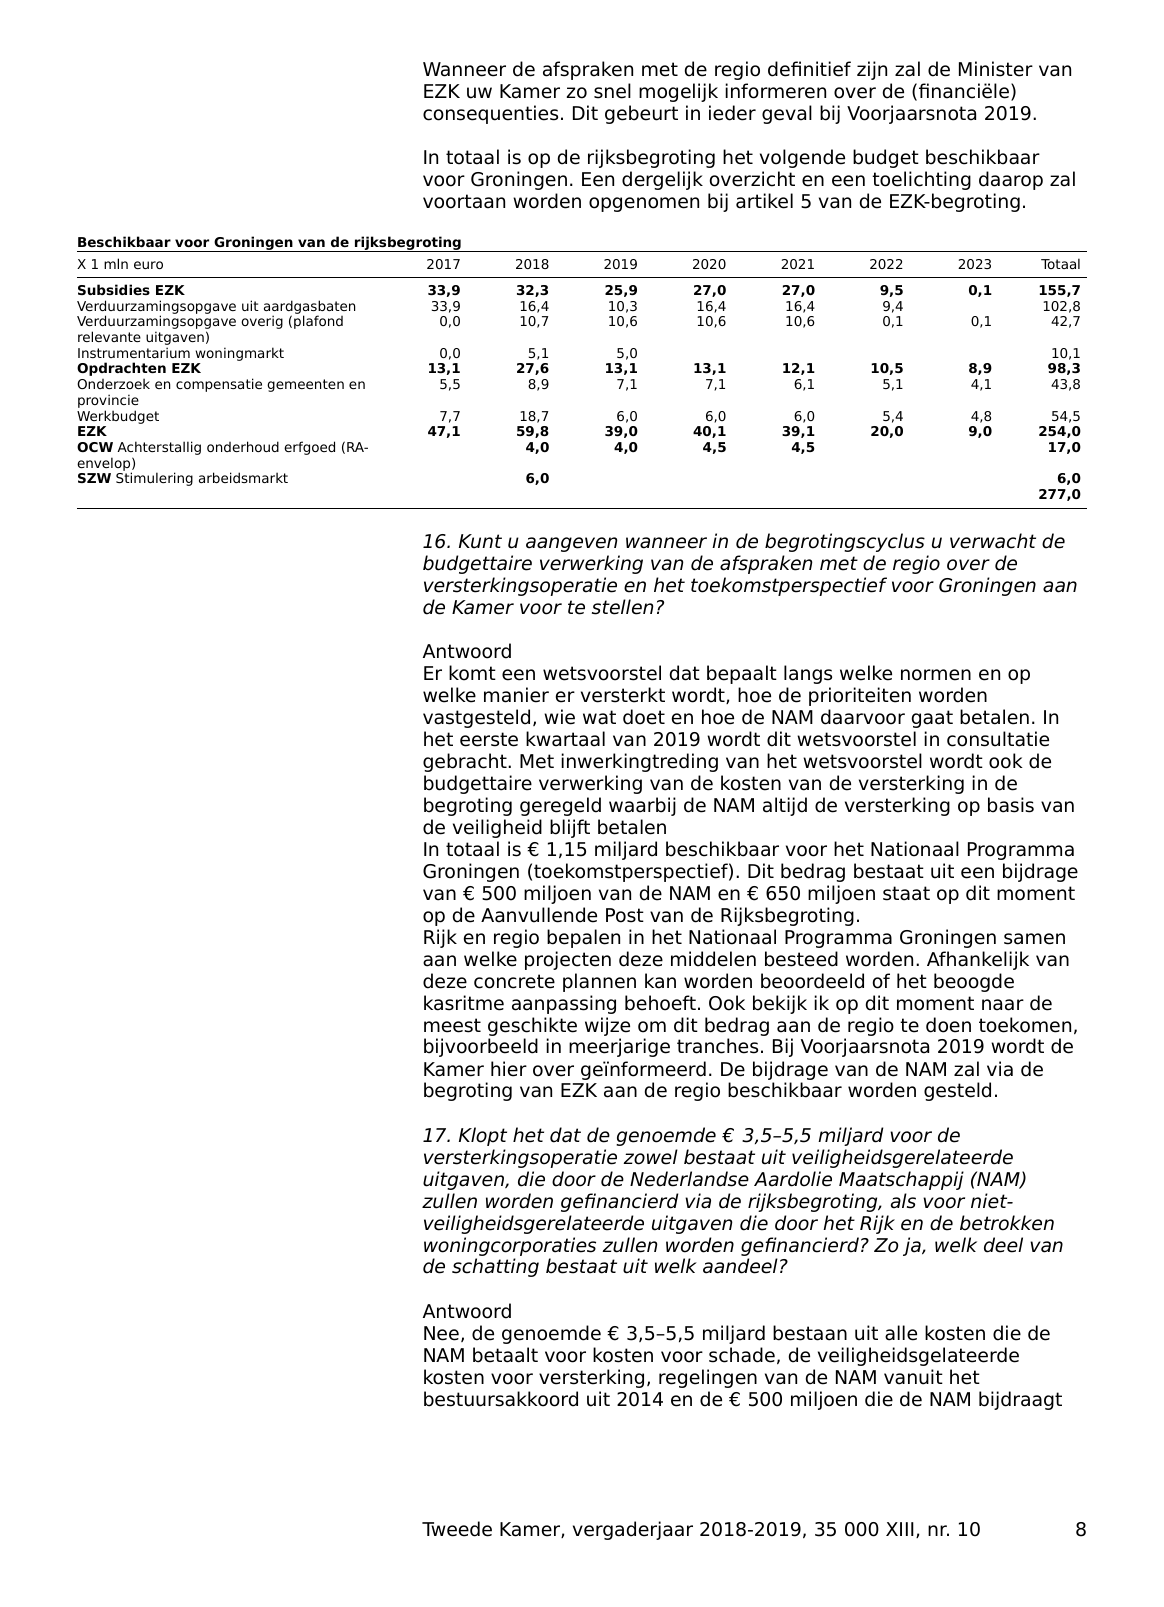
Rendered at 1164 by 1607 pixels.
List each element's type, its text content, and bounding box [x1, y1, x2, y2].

table_cell 33,9 [378, 298, 466, 314]
table_cell 7,1 [555, 377, 644, 408]
table_cell [555, 487, 644, 507]
table_cell [77, 487, 378, 507]
table_cell 6,0 [555, 409, 644, 424]
table_cell 10,1 [998, 346, 1087, 361]
text Antwoord [422, 641, 1087, 663]
table_cell 2021 [732, 252, 821, 277]
table_cell 10,6 [732, 314, 821, 346]
table_cell 20,0 [821, 424, 909, 440]
table_cell [732, 471, 821, 487]
table_cell Werkbudget [77, 409, 378, 424]
table_cell Subsidies EZK [77, 278, 378, 298]
table_cell [644, 346, 732, 361]
table_cell EZK [77, 424, 378, 440]
table_cell 5,0 [555, 346, 644, 361]
table_cell [644, 471, 732, 487]
table_cell 6,0 [732, 409, 821, 424]
text Rijk en regio bepalen in het Nationaal Programma Groningen samen aan welke projecten deze middelen besteed worden. Afhankelijk van deze concrete plannen kan worden beoordeeld of het beoogde kasritme aanpassing behoeft. Ook bekijk ik op dit moment naar de meest geschikte wijze om dit bedrag aan de regio te doen toekomen, bijvoorbeeld in meerjarige tranches. Bij Voorjaarsnota 2019 wordt de Kamer hier over geïnformeerd. De bijdrage van de NAM zal via de begroting van EZK aan de regio beschikbaar worden gesteld. [422, 927, 1087, 1102]
table_cell 39,1 [732, 424, 821, 440]
table_cell 2022 [821, 252, 909, 277]
table_cell 6,0 [466, 471, 555, 487]
table_cell Verduurzamingsopgave uit aardgasbaten [77, 298, 378, 314]
text Antwoord [422, 1301, 1087, 1323]
table_cell 25,9 [555, 278, 644, 298]
table_cell 43,8 [998, 377, 1087, 408]
table_cell 4,0 [466, 440, 555, 471]
table_cell 59,8 [466, 424, 555, 440]
table_cell Instrumentarium woningmarkt [77, 346, 378, 361]
table_cell 10,5 [821, 361, 909, 377]
table_cell 5,4 [821, 409, 909, 424]
table_cell 5,5 [378, 377, 466, 408]
table_cell 5,1 [466, 346, 555, 361]
table_cell 0,1 [909, 278, 998, 298]
table_cell [466, 487, 555, 507]
table_cell 27,6 [466, 361, 555, 377]
table_cell 4,0 [555, 440, 644, 471]
table_cell X 1 mln euro [77, 252, 378, 277]
table_cell 4,5 [732, 440, 821, 471]
table_cell 2019 [555, 252, 644, 277]
table_cell [909, 298, 998, 314]
text Er komt een wetsvoorstel dat bepaalt langs welke normen en op welke manier er versterkt wordt, hoe de prioriteiten worden vastgesteld, wie wat doet en hoe de NAM daarvoor gaat betalen. In het eerste kwartaal van 2019 wordt dit wetsvoorstel in consultatie gebracht. Met inwerkingtreding van het wetsvoorstel wordt ook de budgettaire verwerking van de kosten van de versterking in de begroting geregeld waarbij de NAM altijd de versterking op basis van de veiligheid blijft betalen [422, 663, 1087, 839]
table_cell 2020 [644, 252, 732, 277]
table_cell [378, 487, 466, 507]
table_cell Verduurzamingsopgave overig (plafond relevante uitgaven) [77, 314, 378, 346]
table_cell 6,1 [732, 377, 821, 408]
table_cell OCW Achterstallig onderhoud erfgoed (RA-envelop) [77, 440, 378, 471]
table_cell 7,7 [378, 409, 466, 424]
table_cell 10,6 [555, 314, 644, 346]
table_cell 7,1 [644, 377, 732, 408]
table_cell 8,9 [466, 377, 555, 408]
table_cell 47,1 [378, 424, 466, 440]
text In totaal is € 1,15 miljard beschikbaar voor het Nationaal Programma Groningen (toekomstperspectief). Dit bedrag bestaat uit een bijdrage van € 500 miljoen van de NAM en € 650 miljoen staat op dit moment op de Aanvullende Post van de Rijksbegroting. [422, 839, 1087, 927]
table_cell 8,9 [909, 361, 998, 377]
table_cell 4,1 [909, 377, 998, 408]
table_cell [821, 440, 909, 471]
table_cell 10,3 [555, 298, 644, 314]
table_cell 13,1 [555, 361, 644, 377]
table_cell 16,4 [644, 298, 732, 314]
table_cell 17,0 [998, 440, 1087, 471]
table_cell 16,4 [466, 298, 555, 314]
table_cell [909, 346, 998, 361]
table_cell 4,8 [909, 409, 998, 424]
table_cell 6,0 [644, 409, 732, 424]
table_cell 10,6 [644, 314, 732, 346]
table_cell [821, 346, 909, 361]
table_cell [821, 471, 909, 487]
table_cell [555, 471, 644, 487]
table_cell Opdrachten EZK [77, 361, 378, 377]
text In totaal is op de rijksbegroting het volgende budget beschikbaar voor Groningen. Een dergelijk overzicht en een toelichting daarop zal voortaan worden opgenomen bij artikel 5 van de EZK-begroting. [422, 147, 1087, 213]
table_cell 2018 [466, 252, 555, 277]
table_cell 13,1 [378, 361, 466, 377]
table_cell 102,8 [998, 298, 1087, 314]
table_cell 6,0 [998, 471, 1087, 487]
table_cell 0,1 [909, 314, 998, 346]
table_cell 18,7 [466, 409, 555, 424]
table_cell [378, 440, 466, 471]
table_cell 5,1 [821, 377, 909, 408]
table_cell 27,0 [644, 278, 732, 298]
text Nee, de genoemde € 3,5–5,5 miljard bestaan uit alle kosten die de NAM betaalt voor kosten voor schade, de veiligheidsgelateerde kosten voor versterking, regelingen van de NAM vanuit het bestuursakkoord uit 2014 en de € 500 miljoen die de NAM bijdraagt [422, 1323, 1087, 1411]
table_cell SZW Stimulering arbeidsmarkt [77, 471, 378, 487]
table_cell 4,5 [644, 440, 732, 471]
table_cell 12,1 [732, 361, 821, 377]
table_cell 277,0 [998, 487, 1087, 507]
table_cell 32,3 [466, 278, 555, 298]
table_cell 16,4 [732, 298, 821, 314]
table_cell 9,0 [909, 424, 998, 440]
table_cell 42,7 [998, 314, 1087, 346]
table_cell 2023 [909, 252, 998, 277]
table_cell Totaal [998, 252, 1087, 277]
table_cell 254,0 [998, 424, 1087, 440]
table_cell Onderzoek en compensatie gemeenten en provincie [77, 377, 378, 408]
table_cell 39,0 [555, 424, 644, 440]
table_cell [732, 346, 821, 361]
table_cell 54,5 [998, 409, 1087, 424]
table_cell 9,5 [821, 278, 909, 298]
table_cell 155,7 [998, 278, 1087, 298]
table_cell 40,1 [644, 424, 732, 440]
table_cell [821, 487, 909, 507]
table_cell 10,7 [466, 314, 555, 346]
table_cell 0,0 [378, 314, 466, 346]
table_cell [378, 471, 466, 487]
table_cell [732, 487, 821, 507]
table_cell [644, 487, 732, 507]
table_cell [909, 440, 998, 471]
table_cell 9,4 [821, 298, 909, 314]
table_cell 13,1 [644, 361, 732, 377]
table_cell [909, 471, 998, 487]
text 16. Kunt u aangeven wanneer in de begrotingscyclus u verwacht de budgettaire verwerking van de afspraken met de regio over de versterkingsoperatie en het toekomstperspectief voor Groningen aan de Kamer voor te stellen? [422, 531, 1087, 619]
table_cell 98,3 [998, 361, 1087, 377]
table_header Beschikbaar voor Groningen van de rijksbegroting [77, 235, 1087, 251]
table_cell 0,0 [378, 346, 466, 361]
text 17. Klopt het dat de genoemde € 3,5–5,5 miljard voor de versterkingsoperatie zowel bestaat uit veiligheidsgerelateerde uitgaven, die door de Nederlandse Aardolie Maatschappij (NAM) zullen worden gefinancierd via de rijksbegroting, als voor niet-veiligheidsgerelateerde uitgaven die door het Rijk en de betrokken woningcorporaties zullen worden gefinancierd? Zo ja, welk deel van de schatting bestaat uit welk aandeel? [422, 1124, 1087, 1278]
text Wanneer de afspraken met de regio definitief zijn zal de Minister van EZK uw Kamer zo snel mogelijk informeren over de (financiële) consequenties. Dit gebeurt in ieder geval bij Voorjaarsnota 2019. [422, 59, 1087, 125]
table_cell 33,9 [378, 278, 466, 298]
table_cell [909, 487, 998, 507]
table_cell 27,0 [732, 278, 821, 298]
table_cell 0,1 [821, 314, 909, 346]
table_cell 2017 [378, 252, 466, 277]
